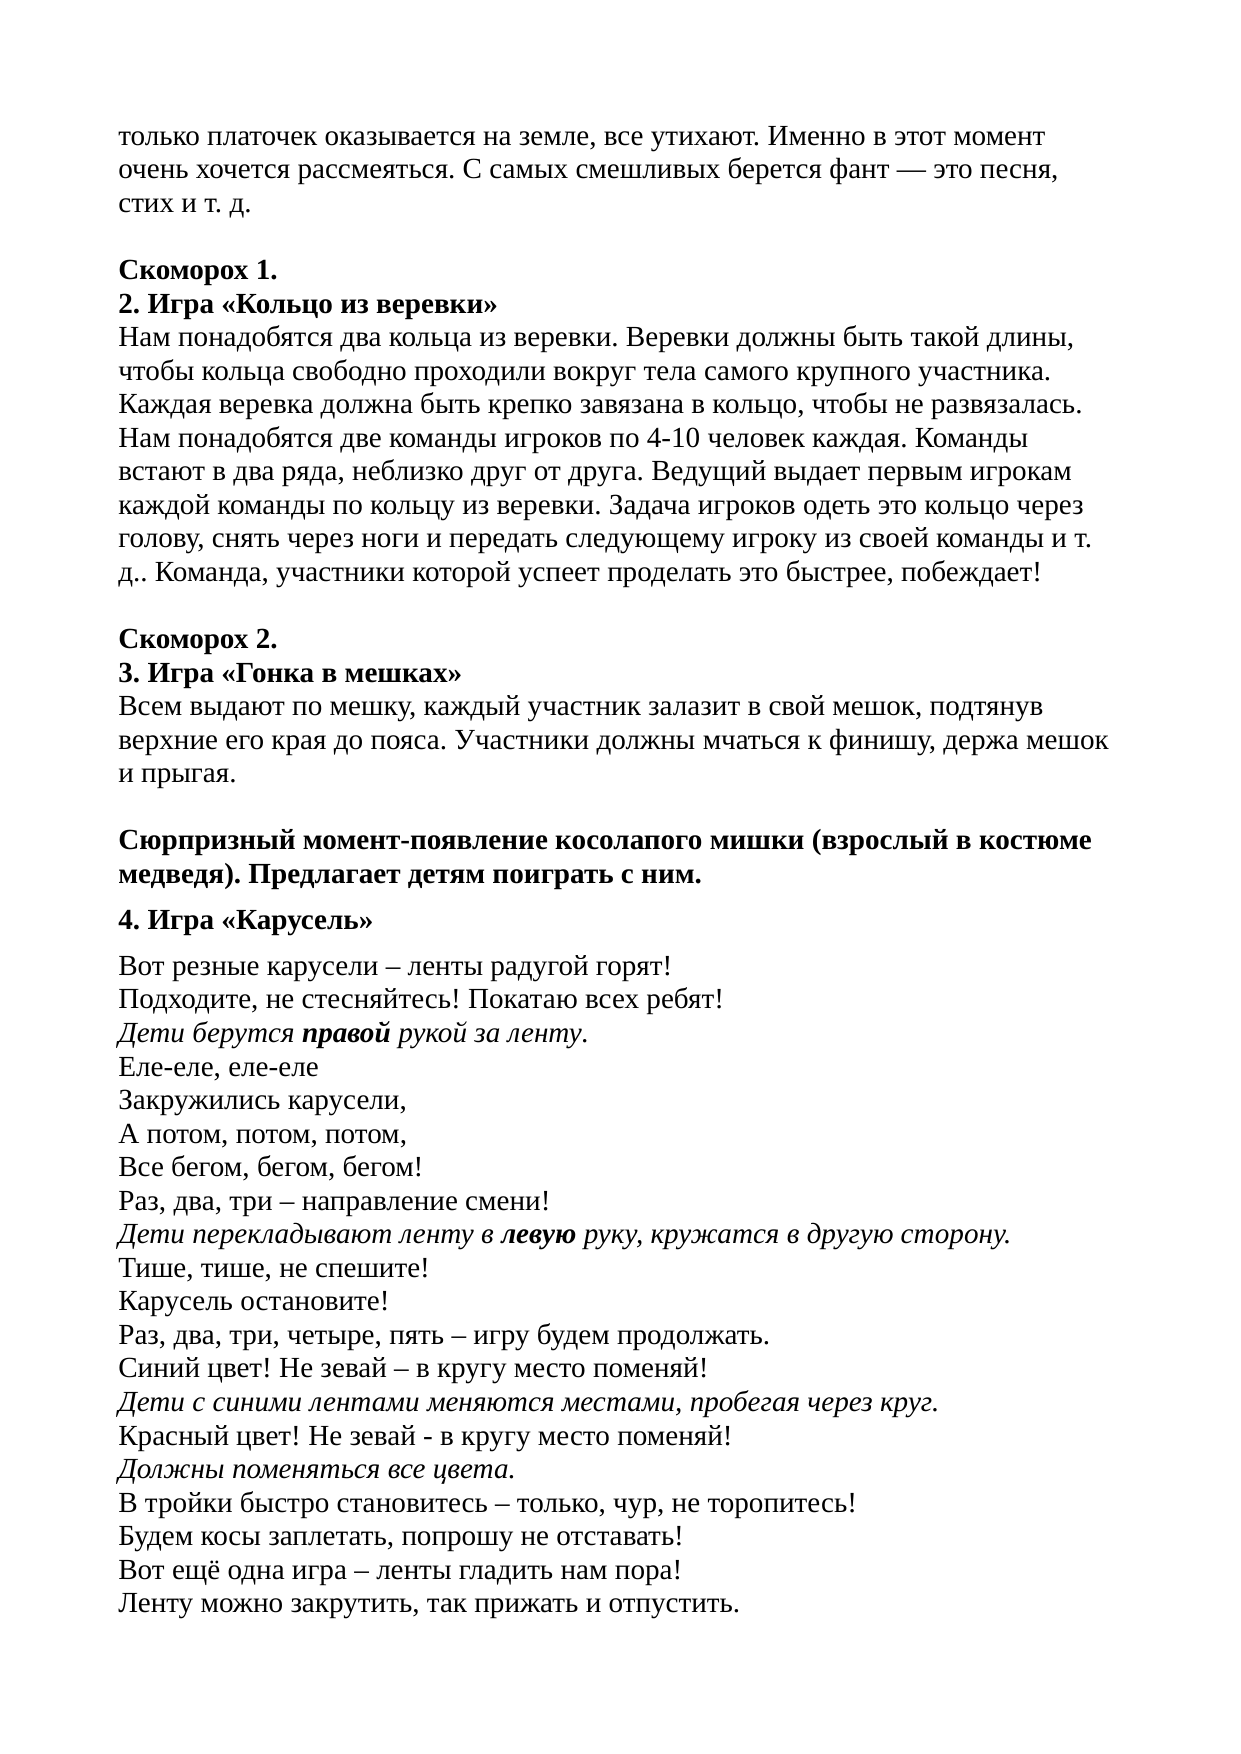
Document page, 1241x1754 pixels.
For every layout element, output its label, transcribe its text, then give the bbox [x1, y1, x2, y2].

text Скоморох 1. [118, 252, 1122, 286]
text Дети берутся правой рукой за ленту. [118, 1015, 1122, 1049]
text только платочек оказывается на земле, все утихают. Именно в этот момент очень хочется рассмеяться. С самых смешливых берется фант — это песня, стих и т. д. [118, 118, 1122, 219]
text Всем выдают по мешку, каждый участник залазит в свой мешок, подтянув верхние его края до пояса. Участники должны мчаться к финишу, держа мешок и прыгая. [118, 688, 1122, 789]
text Тише, тише, не спешите! Карусель остановите! [118, 1250, 1122, 1317]
text Еле-еле, еле-еле Закружились карусели, А потом, потом, потом, Все бегом, бегом, бегом! [118, 1049, 1122, 1183]
text 3. Игра «Гонка в мешках» [118, 655, 1122, 688]
text Раз, два, три – направление смени! [118, 1183, 1122, 1216]
text 2. Игра «Кольцо из веревки» [118, 286, 1122, 319]
text Скоморох 2. [118, 621, 1122, 655]
text Красный цвет! Не зевай - в кругу место поменяй! [118, 1418, 1122, 1451]
text Вот ещё одна игра – ленты гладить нам пора! Ленту можно закрутить, так прижать и отпустить. [118, 1552, 1122, 1619]
text Сюрпризный момент-появление косолапого мишки (взрослый в костюме медведя). Предлагает детям поиграть с ним. [118, 822, 1122, 889]
text Раз, два, три, четыре, пять – игру будем продолжать. Синий цвет! Не зевай – в кругу место поменяй! [118, 1317, 1122, 1384]
text Должны поменяться все цвета. [118, 1451, 1122, 1485]
text Нам понадобятся две команды игроков по 4-10 человек каждая. Команды встают в два ряда, неблизко друг от друга. Ведущий выдает первым игрокам каждой команды по кольцу из веревки. Задача игроков одеть это кольцо через голову, снять через ноги и передать следующему игроку из своей команды и т. д.. Команда, участники которой успеет проделать это быстрее, побеждает! [118, 420, 1122, 588]
text В тройки быстро становитесь – только, чур, не торопитесь! Будем косы заплетать, попрошу не отставать! [118, 1485, 1122, 1552]
text Нам понадобятся два кольца из веревки. Веревки должны быть такой длины, чтобы кольца свободно проходили вокруг тела самого крупного участника. Каждая веревка должна быть крепко завязана в кольцо, чтобы не развязалась. [118, 319, 1122, 420]
text Вот резные карусели – ленты радугой горят! Подходите, не стесняйтесь! Покатаю всех ребят! [118, 948, 1122, 1015]
text Дети с синими лентами меняются местами, пробегая через круг. [118, 1384, 1122, 1418]
text Дети перекладывают ленту в левую руку, кружатся в другую сторону. [118, 1216, 1122, 1250]
text 4. Игра «Карусель» [118, 902, 1122, 936]
